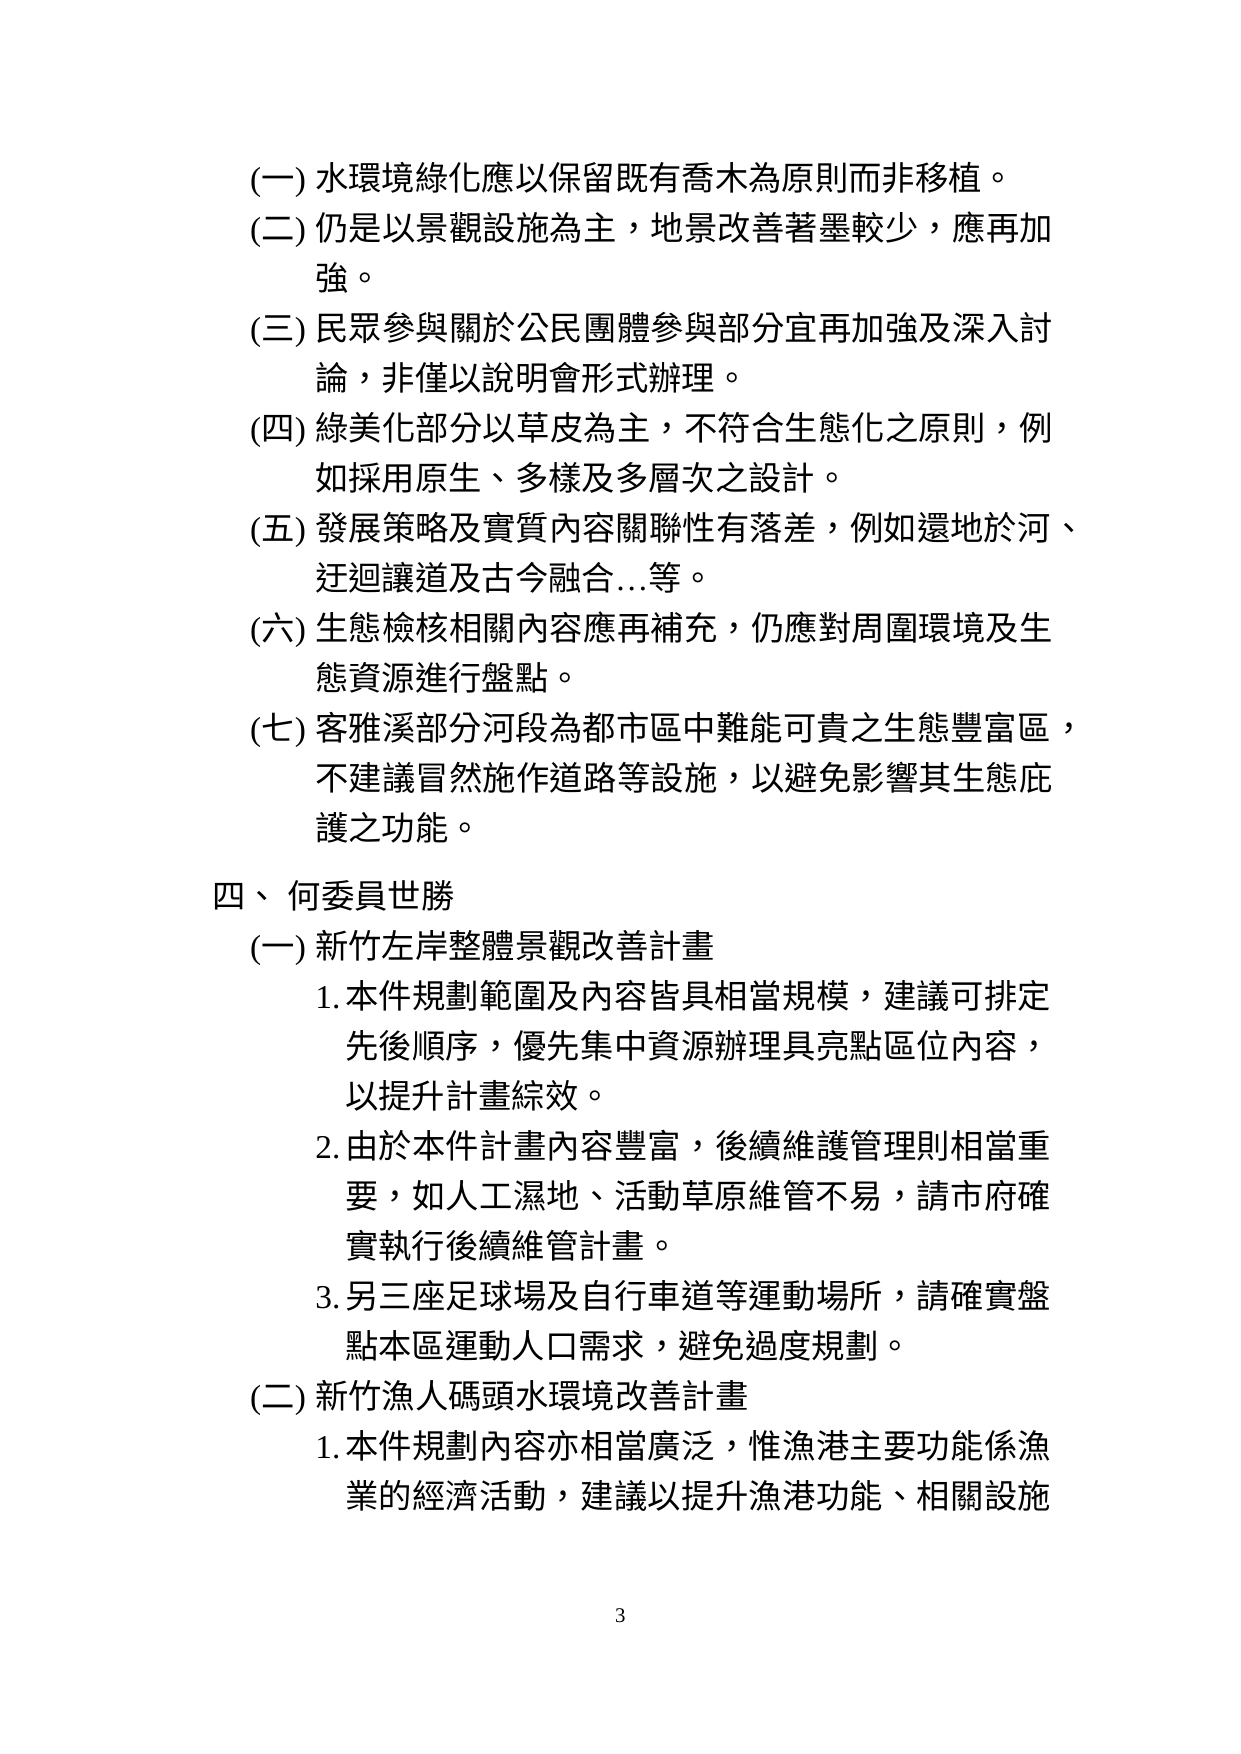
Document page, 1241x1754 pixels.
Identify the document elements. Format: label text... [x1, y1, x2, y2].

list 水環境綠化應以保留既有喬木為原則而非移植。 [250, 150, 1053, 200]
list 另三座足球場及自行車道等運動場所，請確實盤點本區運動人口需求，避免過度規劃。 [315, 1269, 1053, 1369]
list 由於本件計畫內容豐富，後續維護管理則相當重要，如人工濕地、活動草原維管不易，請市府確實執行後續維管計畫。 [315, 1119, 1053, 1269]
list 發展策略及實質內容關聯性有落差，例如還地於河、迂迴讓道及古今融合…等。 [250, 500, 1053, 600]
list 本件規劃範圍及內容皆具相當規模，建議可排定先後順序，優先集中資源辦理具亮點區位內容，以提升計畫綜效。 [315, 969, 1053, 1119]
list 新竹左岸整體景觀改善計畫 [250, 919, 1053, 969]
list 客雅溪部分河段為都市區中難能可貴之生態豐富區，不建議冒然施作道路等設施，以避免影響其生態庇護之功能。 [250, 700, 1053, 850]
list 民眾參與關於公民團體參與部分宜再加強及深入討論，非僅以說明會形式辦理。 [250, 300, 1053, 400]
list 本件規劃內容亦相當廣泛，惟漁港主要功能係漁業的經濟活動，建議以提升漁港功能、相關設施為主，另觀光、休閒配套措施應於後續逐步推動，以利本區整體發展。 [315, 1419, 1053, 1519]
list 仍是以景觀設施為主，地景改善著墨較少，應再加強。 [250, 200, 1053, 300]
list 何委員世勝 [212, 869, 1053, 919]
list 綠美化部分以草皮為主，不符合生態化之原則，例如採用原生、多樣及多層次之設計。 [250, 400, 1053, 500]
list 生態檢核相關內容應再補充，仍應對周圍環境及生態資源進行盤點。 [250, 600, 1053, 700]
list 新竹漁人碼頭水環境改善計畫 [250, 1369, 1053, 1419]
